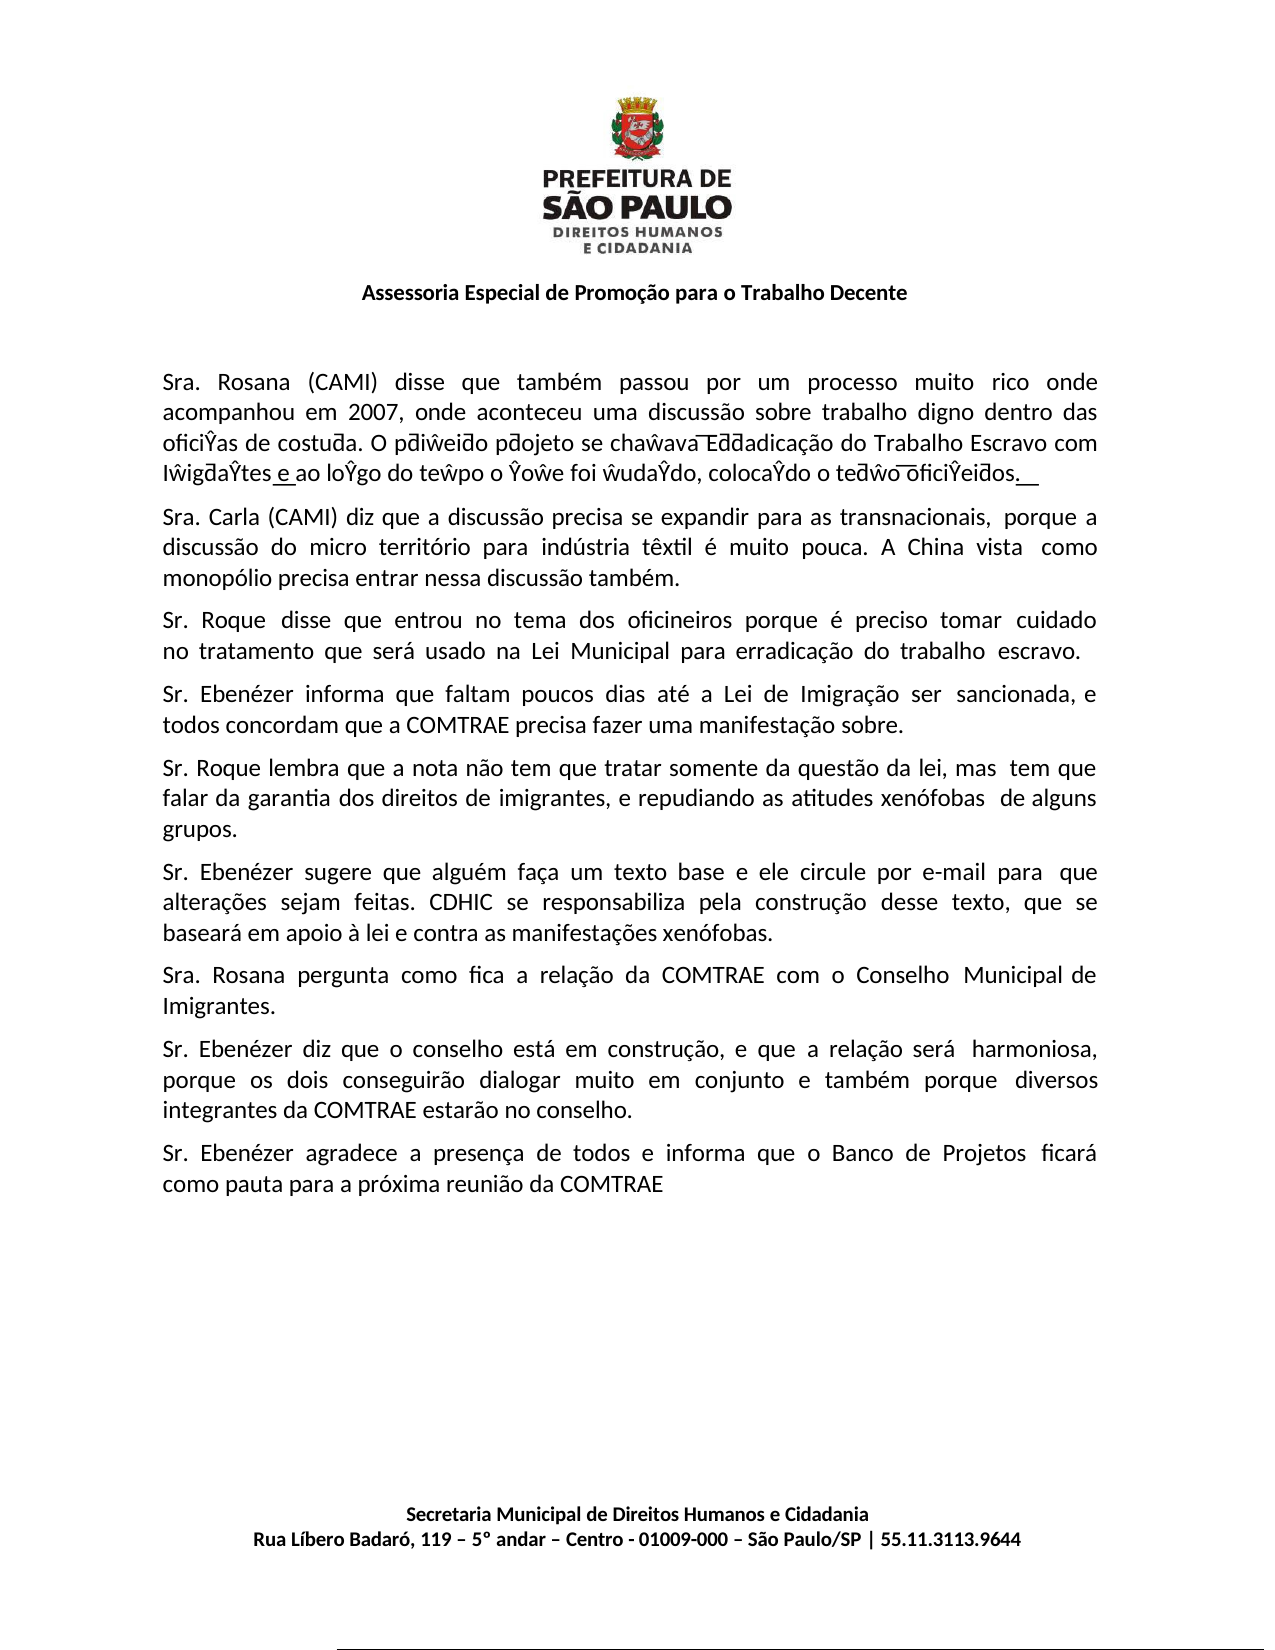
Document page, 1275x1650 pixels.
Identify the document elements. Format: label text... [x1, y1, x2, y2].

text Sr. Ebenézer informa que faltam poucos dias até a Lei de Imigração ser sancionada, e todos concordam que a COMTRAE precisa fazer uma manifestação sobre. [162, 678, 1097, 739]
text Sra. Carla (CAMI) diz que a discussão precisa se expandir para as transnacionais, porque a discussão do micro território para indústria têxtil é muito pouca. A China vista como monopólio precisa entrar nessa discussão também. [162, 501, 1098, 592]
text Sr. Roque disse que entrou no tema dos oficineiros porque é preciso tomar cuidado no tratamento que será usado na Lei Municipal para erradicação do trabalho escravo. [162, 605, 1098, 666]
text Sr. Ebenézer sugere que alguém faça um texto base e ele circule por e-mail para que alterações sejam feitas. CDHIC se responsabiliza pela construção desse texto, que se baseará em apoio à lei e contra as manifestações xenófobas. [162, 856, 1098, 947]
text Sr. Ebenézer diz que o conselho está em construção, e que a relação será harmoniosa, porque os dois conseguirão dialogar muito em conjunto e também porque diversos integrantes da COMTRAE estarão no conselho. [162, 1033, 1098, 1125]
text Sr. Ebenézer agradece a presença de todos e informa que o Banco de Projetos ficará como pauta para a próxima reunião da COMTRAE [162, 1137, 1097, 1198]
text Sra. Rosana (CAMI) disse que também passou por um processo muito rico onde acompanhou em 2007, onde aconteceu uma discussão sobre trabalho digno dentro das oficiŶas de costuƌa. O pƌiŵeiƌo pƌojeto se chaŵava ͞Eƌƌadicação do Trabalho Escravo com IŵigƌaŶtes͟ e ao loŶgo do teŵpo o Ŷoŵe foi ŵudaŶdo, colocaŶdo o teƌŵo ͞oficiŶeiƌos͟. [162, 366, 1098, 488]
text Sra. Rosana pergunta como fica a relação da COMTRAE com o Conselho Municipal de Imigrantes. [162, 960, 1097, 1021]
text Sr. Roque lembra que a nota não tem que tratar somente da questão da lei, mas tem que falar da garantia dos direitos de imigrantes, e repudiando as atitudes xenófobas de alguns grupos. [162, 752, 1098, 843]
